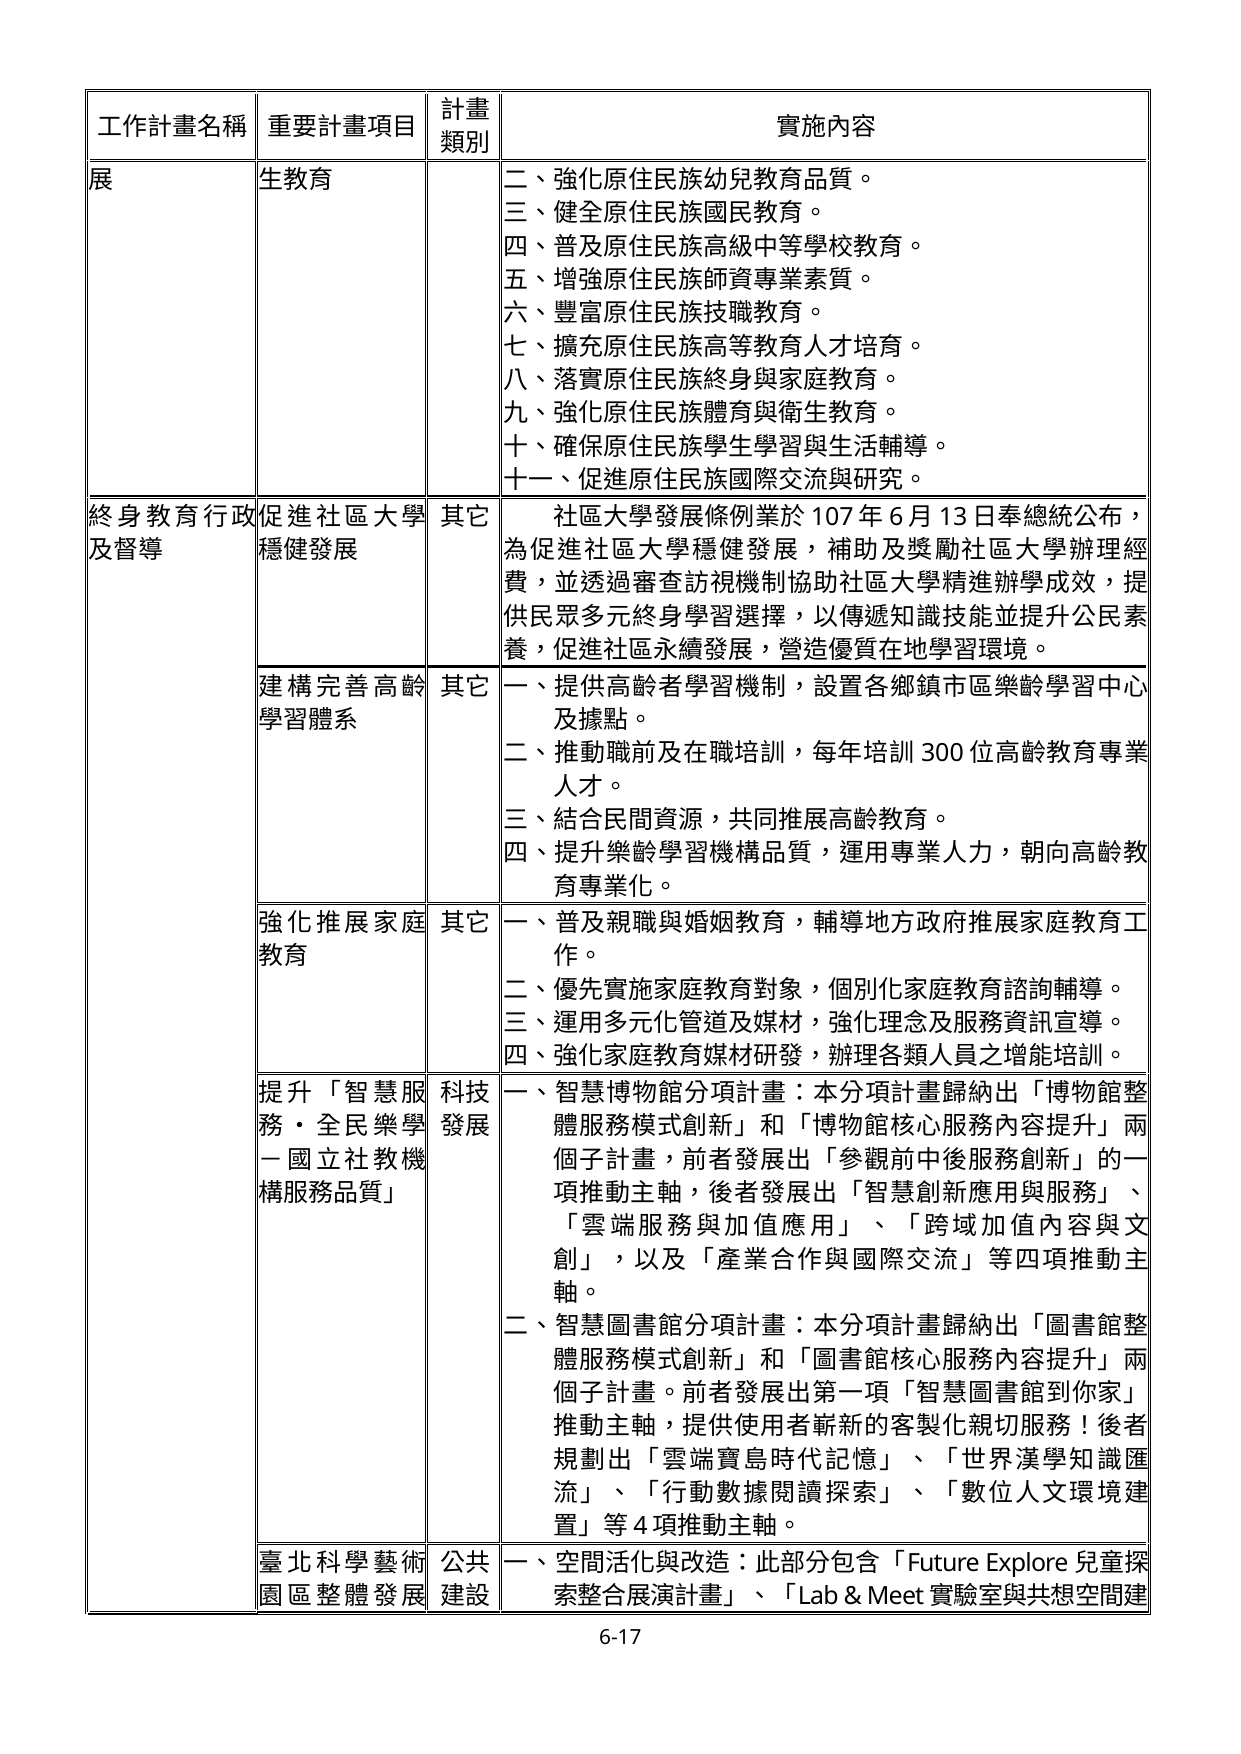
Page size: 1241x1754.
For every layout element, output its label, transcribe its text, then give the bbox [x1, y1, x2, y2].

table_cell 一、空間活化與改造：此部分包含「Future Explore兒童探索整合展演計畫」、「Lab & Meet實驗室與共想空間建 [501, 1541, 1148, 1611]
table_cell 一、智慧博物館分項計畫：本分項計畫歸納出「博物館整體服務模式創新」和「博物館核心服務內容提升」兩個子計畫，前者發展出「參觀前中後服務創新」的一項推動主軸，後者發展出「智慧創新應用與服務」、「雲端服務與加值應用」、「跨域加值內容與文創」，以及「產業合作與國際交流」等四項推動主軸。 二、智慧圖書館分項計畫：本分項計畫歸納出「圖書館整體服務模式創新」和「圖書館核心服務內容提升」兩個子計畫。前者發展出第一項「智慧圖書館到你家」推動主軸，提供使用者嶄新的客製化親切服務！後者規劃出「雲端寶島時代記憶」、「世界漢學知識匯流」、「行動數據閱讀探索」、「數位人文環境建置」等4項推動主軸。 [502, 1071, 1148, 1541]
table_header 計畫類別 [427, 92, 501, 158]
table_cell 其它 [428, 499, 499, 665]
table_cell 辦理原住民學生教育 [258, 162, 425, 495]
table_cell 其它 [428, 905, 499, 1071]
table_header 工作計畫名稱 [88, 92, 256, 158]
table_cell 建構完善高齡學習體系 [258, 668, 425, 902]
table_cell 社區大學發展條例業於107年6月13日奉總統公布，為促進社區大學穩健發展，補助及獎勵社區大學辦理經費，並透過審查訪視機制協助社區大學精進辦學成效，提供民眾多元終身學習選擇，以傳遞知識技能並提升公民素養，促進社區永續發展，營造優質在地學習環境。 [502, 495, 1148, 665]
table_cell 一、普及親職與婚姻教育，輔導地方政府推展家庭教育工作。 二、優先實施家庭教育對象，個別化家庭教育諮詢輔導。 三、運用多元化管道及媒材，強化理念及服務資訊宣導。 四、強化家庭教育媒材研發，辦理各類人員之增能培訓。 [501, 902, 1149, 1071]
table_cell 其它 [428, 668, 499, 902]
table_cell 強化推展家庭教育 [258, 905, 425, 1071]
table_cell 臺北科學藝術園區整體發展 [256, 1545, 427, 1611]
table_header 重要計畫項目 [256, 92, 427, 158]
table_cell 提升「智慧服務‧全民樂學－國立社教機構服務品質」 [258, 1075, 425, 1541]
table_cell 科技發展 [428, 1075, 499, 1541]
table_cell 原住民教育推展 [88, 159, 255, 495]
table_cell [428, 162, 499, 495]
table_cell 終身教育行政及督導 [88, 495, 256, 1611]
table_cell 促進社區大學穩健發展 [258, 499, 425, 665]
table_cell 一、提供高齡者學習機制，設置各鄉鎮市區樂齡學習中心及據點。 二、推動職前及在職培訓，每年培訓300位高齡教育專業人才。 三、結合民間資源，共同推展高齡教育。 四、提升樂齡學習機構品質，運用專業人力，朝向高齡教育專業化。 [502, 665, 1148, 902]
table_header 實施內容 [501, 92, 1148, 158]
table_cell 二、強化原住民族幼兒教育品質。 三、健全原住民族國民教育。 四、普及原住民族高級中等學校教育。 五、增強原住民族師資專業素質。 六、豐富原住民族技職教育。 七、擴充原住民族高等教育人才培育。 八、落實原住民族終身與家庭教育。 九、強化原住民族體育與衛生教育。 十、確保原住民族學生學習與生活輔導。 十一、促進原住民族國際交流與研究。 [502, 159, 1148, 495]
table_cell 公共建設 [427, 1545, 501, 1611]
